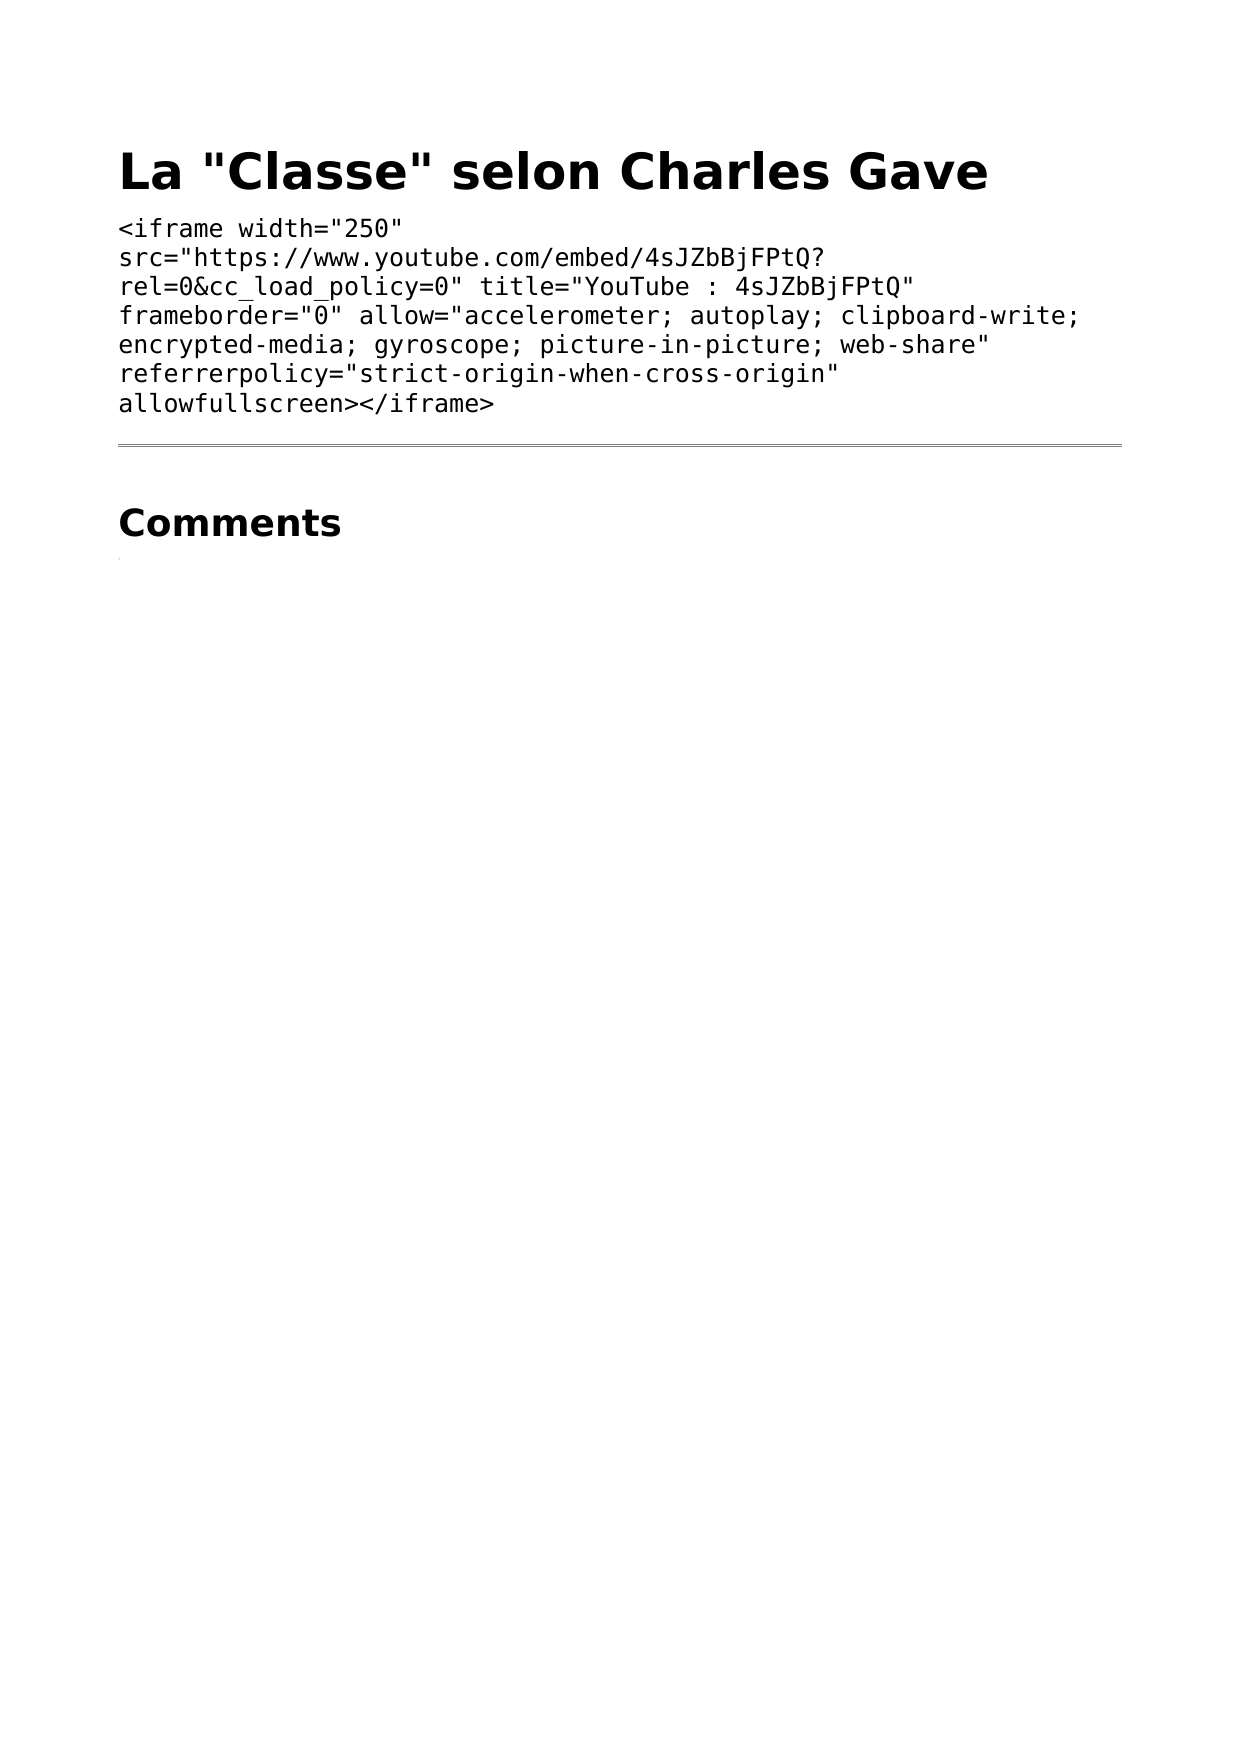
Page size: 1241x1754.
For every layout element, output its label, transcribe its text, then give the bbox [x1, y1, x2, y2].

text <iframe width="250" src="https://www.youtube.com/embed/4sJZbBjFPtQ?rel=0&cc_load_policy=0" title="YouTube : 4sJZbBjFPtQ" frameborder="0" allow="accelerometer; autoplay; clipboard-write; encrypted-media; gyroscope; picture-in-picture; web-share" referrerpolicy="strict-origin-when-cross-origin" allowfullscreen></iframe> [118, 214, 1122, 418]
subtitle La "Classe" selon Charles Gave [118, 143, 1122, 201]
subtitle Comments [118, 501, 1122, 545]
